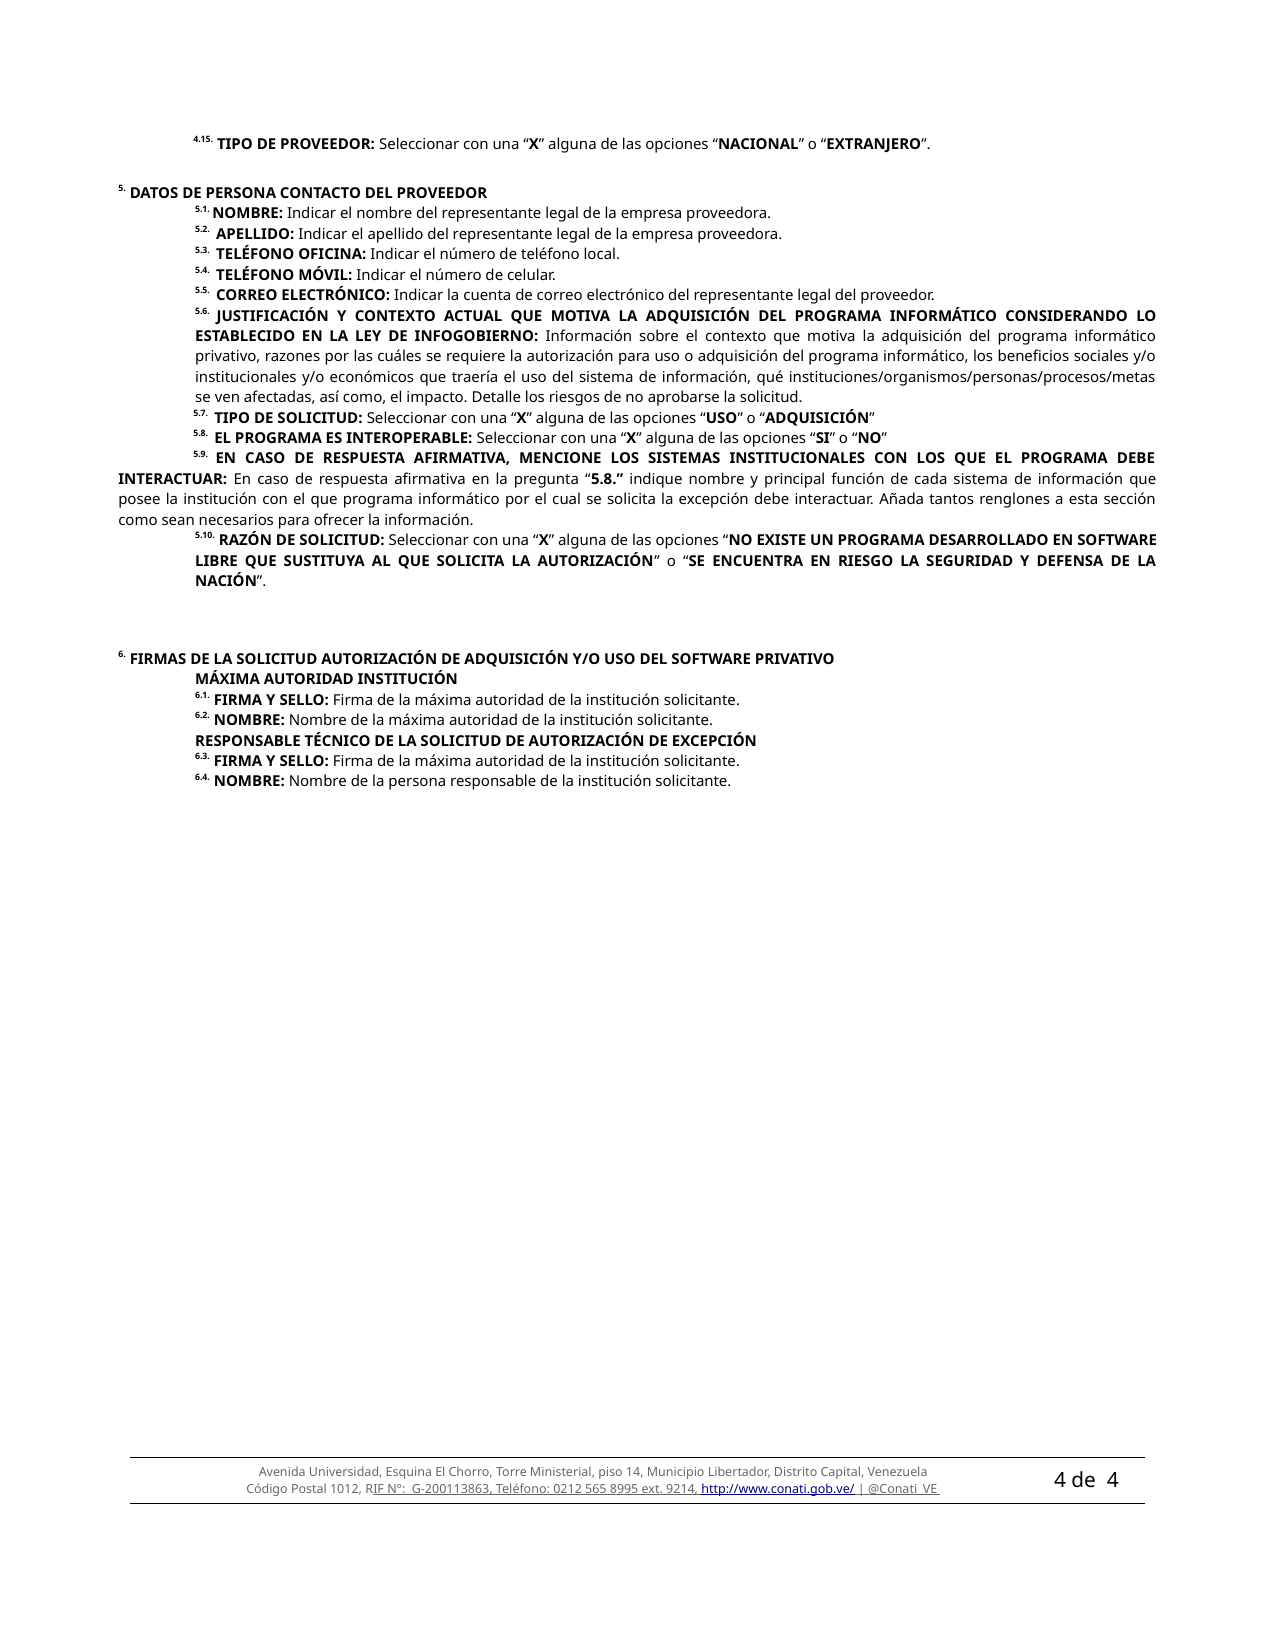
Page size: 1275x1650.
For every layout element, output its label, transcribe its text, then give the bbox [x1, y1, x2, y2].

text 5.9. EN CASO DE RESPUESTA AFIRMATIVA, MENCIONE LOS SISTEMAS INSTITUCIONALES CON LOS QUE EL PROGRAMA DEBE INTERACTUAR: En caso de respuesta afirmativa en la pregunta “5.8.” indique nombre y principal función de cada sistema de información que posee la institución con el que programa informático por el cual se solicita la excepción debe interactuar. Añada tantos renglones a esta sección como sean necesarios para ofrecer la información. [118, 448, 1157, 529]
text 6.3. FIRMA Y SELLO: Firma de la máxima autoridad de la institución solicitante. [195, 750, 1157, 771]
text 5.2. APELLIDO: Indicar el apellido del representante legal de la empresa proveedora. [195, 223, 1157, 244]
text 6.1. FIRMA Y SELLO: Firma de la máxima autoridad de la institución solicitante. [195, 689, 1157, 709]
text 6.2. NOMBRE: Nombre de la máxima autoridad de la institución solicitante. [195, 709, 1157, 730]
text 4.15. TIPO DE PROVEEDOR: Seleccionar con una “X” alguna de las opciones “NACIONAL” o “EXTRANJERO”. [118, 133, 1157, 154]
text RESPONSABLE TÉCNICO DE LA SOLICITUD DE AUTORIZACIÓN DE EXCEPCIÓN [195, 730, 1157, 750]
text 5.6. JUSTIFICACIÓN Y CONTEXTO ACTUAL QUE MOTIVA LA ADQUISICIÓN DEL PROGRAMA INFORMÁTICO CONSIDERANDO LO ESTABLECIDO EN LA LEY DE INFOGOBIERNO: Información sobre el contexto que motiva la adquisición del programa informático privativo, razones por las cuáles se requiere la autorización para uso o adquisición del programa informático, los beneficios sociales y/o institucionales y/o económicos que traería el uso del sistema de información, qué instituciones/organismos/personas/procesos/metas se ven afectadas, así como, el impacto. Detalle los riesgos de no aprobarse la solicitud. [195, 305, 1157, 407]
text 5.5. CORREO ELECTRÓNICO: Indicar la cuenta de correo electrónico del representante legal del proveedor. [195, 284, 1157, 305]
text 5.8. EL PROGRAMA ES INTEROPERABLE: Seleccionar con una “X” alguna de las opciones “SI” o “NO” [118, 427, 1157, 448]
text MÁXIMA AUTORIDAD INSTITUCIÓN [195, 669, 1157, 689]
text 5.4. TELÉFONO MÓVIL: Indicar el número de celular. [195, 264, 1157, 284]
text 5.1. NOMBRE: Indicar el nombre del representante legal de la empresa proveedora. [195, 203, 1157, 223]
text 6.4. NOMBRE: Nombre de la persona responsable de la institución solicitante. [195, 771, 1157, 791]
text 6. FIRMAS DE LA SOLICITUD AUTORIZACIÓN DE ADQUISICIÓN Y/O USO DEL SOFTWARE PRIVATIVO [118, 648, 1157, 669]
text 5.3. TELÉFONO OFICINA: Indicar el número de teléfono local. [195, 244, 1157, 264]
text 5.7. TIPO DE SOLICITUD: Seleccionar con una “X” alguna de las opciones “USO” o “ADQUISICIÓN” [118, 407, 1157, 427]
text 5.10. RAZÓN DE SOLICITUD: Seleccionar con una “X” alguna de las opciones “NO EXISTE UN PROGRAMA DESARROLLADO EN SOFTWARE LIBRE QUE SUSTITUYA AL QUE SOLICITA LA AUTORIZACIÓN” o “SE ENCUENTRA EN RIESGO LA SEGURIDAD Y DEFENSA DE LA NACIÓN”. [195, 529, 1157, 591]
text 5. DATOS DE PERSONA CONTACTO DEL PROVEEDOR [118, 182, 1157, 203]
